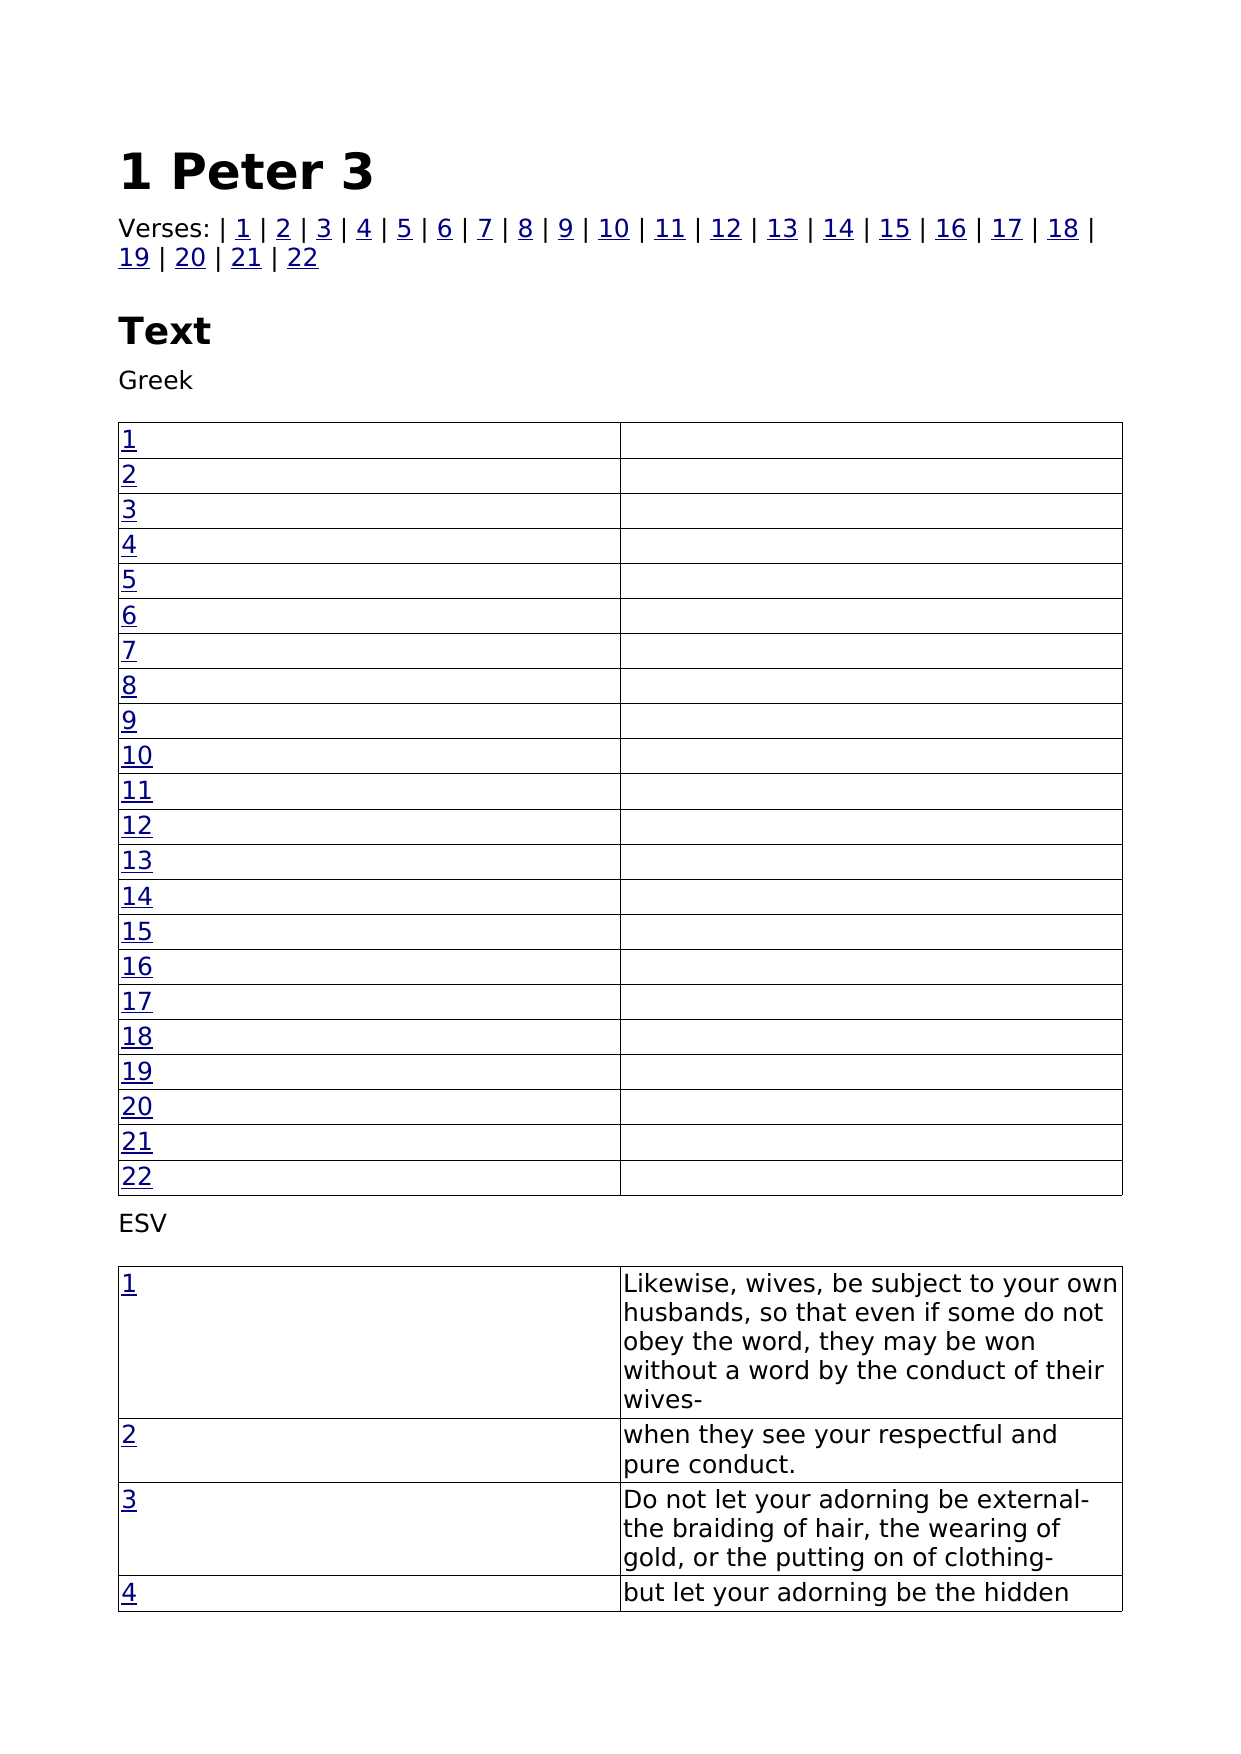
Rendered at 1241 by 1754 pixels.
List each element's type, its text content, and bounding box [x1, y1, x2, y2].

table_cell Do not let your adorning be external- the braiding of hair, the wearing of gold, or the putting on of clothing- [621, 1483, 1122, 1575]
table_cell 20 [119, 1090, 620, 1124]
table_cell [621, 1125, 1122, 1159]
table_cell 5 [119, 564, 620, 598]
text ESV [118, 1209, 1122, 1239]
table_cell 19 [119, 1055, 620, 1089]
table_cell 9 [119, 704, 620, 738]
table_cell [621, 1161, 1122, 1194]
text Verses: | 1 | 2 | 3 | 4 | 5 | 6 | 7 | 8 | 9 | 10 | 11 | 12 | 13 | 14 | 15 | 16 | 17 | 18 | 19 | 20 | 21 | 22 [118, 214, 1122, 272]
table_cell 10 [119, 739, 620, 773]
table_cell 13 [119, 845, 620, 879]
table_cell [621, 599, 1122, 633]
table_cell 3 [119, 494, 620, 528]
table_cell 15 [119, 915, 620, 949]
table_cell 7 [119, 634, 620, 668]
table_cell 4 [119, 529, 620, 563]
table_cell [621, 704, 1122, 738]
table_cell [621, 529, 1122, 563]
table_cell 6 [119, 599, 620, 633]
table_cell 18 [119, 1020, 620, 1054]
subtitle Text [118, 310, 1122, 353]
table_cell [621, 1055, 1122, 1089]
table_cell 11 [119, 774, 620, 808]
table_header [621, 423, 1122, 457]
table_cell [621, 634, 1122, 668]
table_cell but let your adorning be the hidden [621, 1576, 1122, 1611]
table_cell [621, 985, 1122, 1019]
table_cell [621, 494, 1122, 528]
table_cell [621, 739, 1122, 773]
table_header Likewise, wives, be subject to your own husbands, so that even if some do not obey the word, they may be won without a word by the conduct of their wives- [621, 1267, 1122, 1418]
table_cell [621, 669, 1122, 703]
table_header 1 [119, 423, 620, 457]
table_cell [621, 915, 1122, 949]
table_cell [621, 774, 1122, 808]
table_cell [621, 1020, 1122, 1054]
table_cell [621, 459, 1122, 492]
table_cell 16 [119, 950, 620, 984]
table_cell 4 [119, 1576, 620, 1611]
text Greek [118, 366, 1122, 395]
table_cell 22 [119, 1161, 620, 1194]
table_cell [621, 845, 1122, 879]
table_cell [621, 564, 1122, 598]
table_cell [621, 810, 1122, 843]
table_cell [621, 880, 1122, 914]
table_cell 17 [119, 985, 620, 1019]
table_cell 12 [119, 810, 620, 843]
table_cell 8 [119, 669, 620, 703]
subtitle 1 Peter 3 [118, 143, 1122, 201]
table_cell when they see your respectful and pure conduct. [621, 1419, 1122, 1482]
table_cell 3 [119, 1483, 620, 1575]
table_cell 2 [119, 459, 620, 492]
table_cell [621, 1090, 1122, 1124]
table_cell [621, 950, 1122, 984]
table_cell 2 [119, 1419, 620, 1482]
table_cell 21 [119, 1125, 620, 1159]
table_header 1 [119, 1267, 620, 1418]
table_cell 14 [119, 880, 620, 914]
